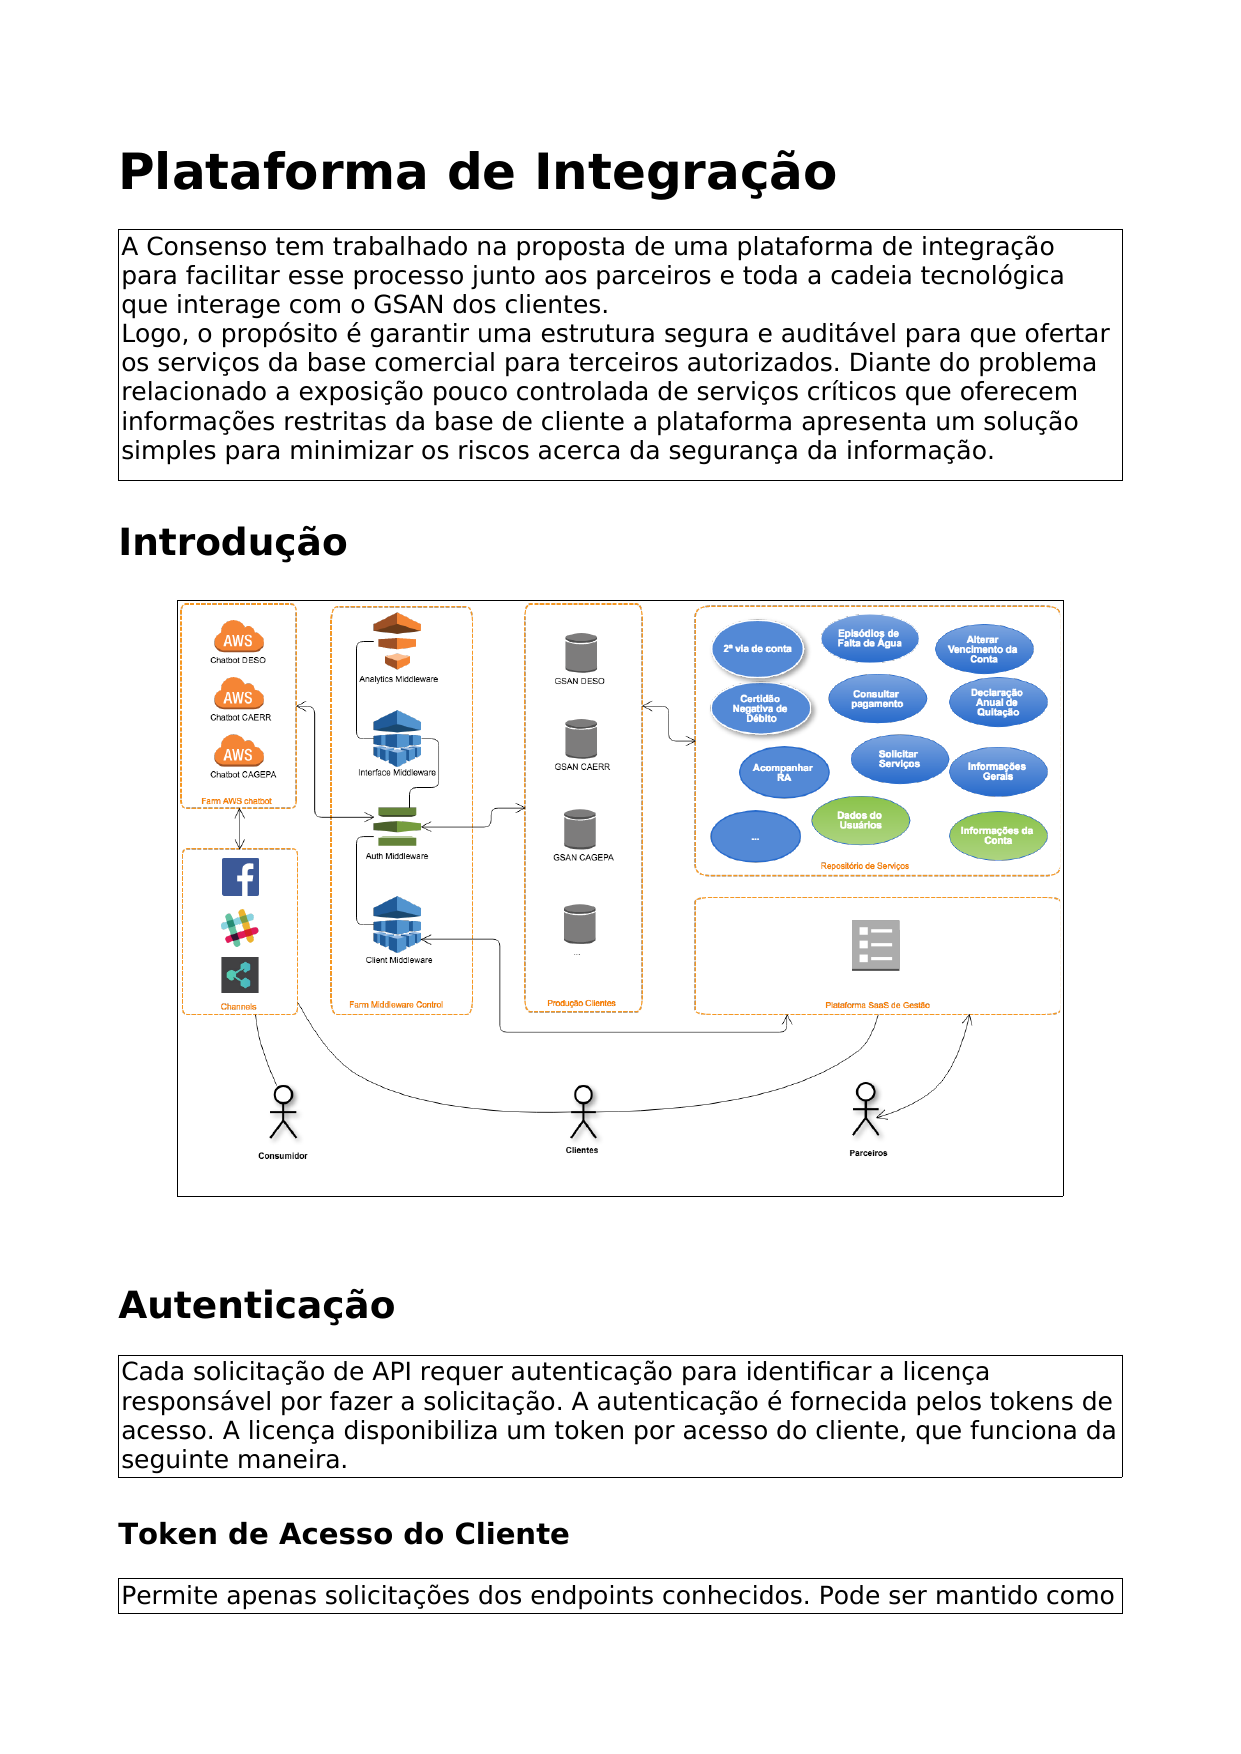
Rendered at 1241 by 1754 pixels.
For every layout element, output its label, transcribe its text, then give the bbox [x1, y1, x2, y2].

table_header A Consenso tem trabalhado na proposta de uma plataforma de integração para facilitar esse processo junto aos parceiros e toda a cadeia tecnológica que interage com o GSAN dos clientes. Logo, o propósito é garantir uma estrutura segura e auditável para que ofertar os serviços da base comercial para terceiros autorizados. Diante do problema relacionado a exposição pouco controlada de serviços críticos que oferecem informações restritas da base de cliente a plataforma apresenta um solução simples para minimizar os riscos acerca da segurança da informação. [119, 230, 1122, 480]
subtitle Token de Acesso do Cliente [118, 1517, 1122, 1551]
subtitle Autenticação [118, 1283, 1122, 1327]
subtitle Plataforma de Integração [118, 143, 1122, 201]
table_header Permite apenas solicitações dos endpoints conhecidos. Pode ser mantido como [119, 1579, 1122, 1613]
subtitle Introdução [118, 520, 1122, 564]
table_header Cada solicitação de API requer autenticação para identificar a licença responsável por fazer a solicitação. A autenticação é fornecida pelos tokens de acesso. A licença disponibiliza um token por acesso do cliente, que funciona da seguinte maneira. [119, 1356, 1122, 1477]
table_header [178, 601, 1063, 1196]
picture [180, 603, 1060, 1164]
